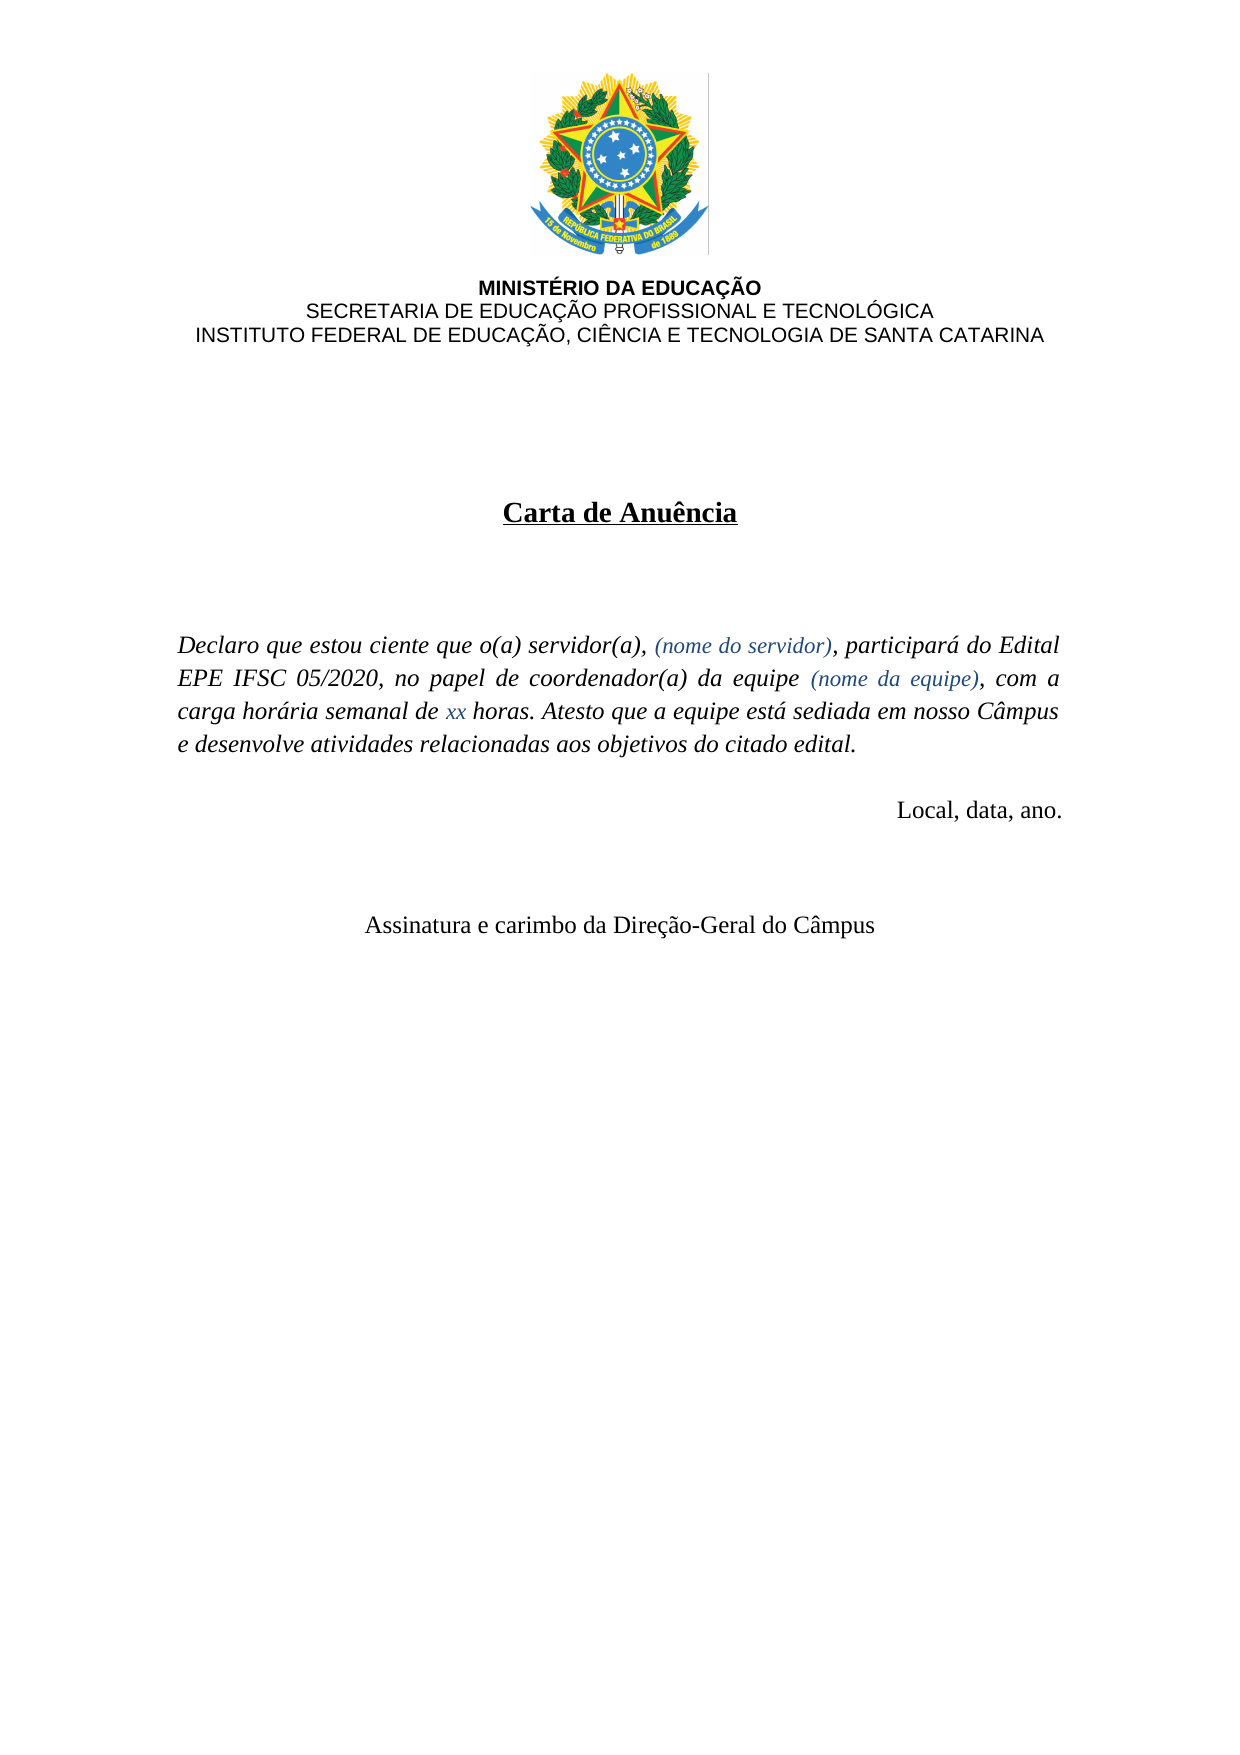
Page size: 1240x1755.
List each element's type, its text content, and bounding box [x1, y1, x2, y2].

text Carta de Anuência [177, 495, 1062, 528]
text Declaro que estou ciente que o(a) servidor(a), (nome do servidor), participará do Edital EPE IFSC 05/2020, no papel de coordenador(a) da equipe (nome da equipe), com a carga horária semanal de xx horas. Atesto que a equipe está sediada em nosso Câmpus e desenvolve atividades relacionadas aos objetivos do citado edital. [177, 630, 1062, 758]
text Assinatura e carimbo da Direção-Geral do Câmpus [177, 910, 1062, 938]
text Local, data, ano. [177, 795, 1062, 824]
